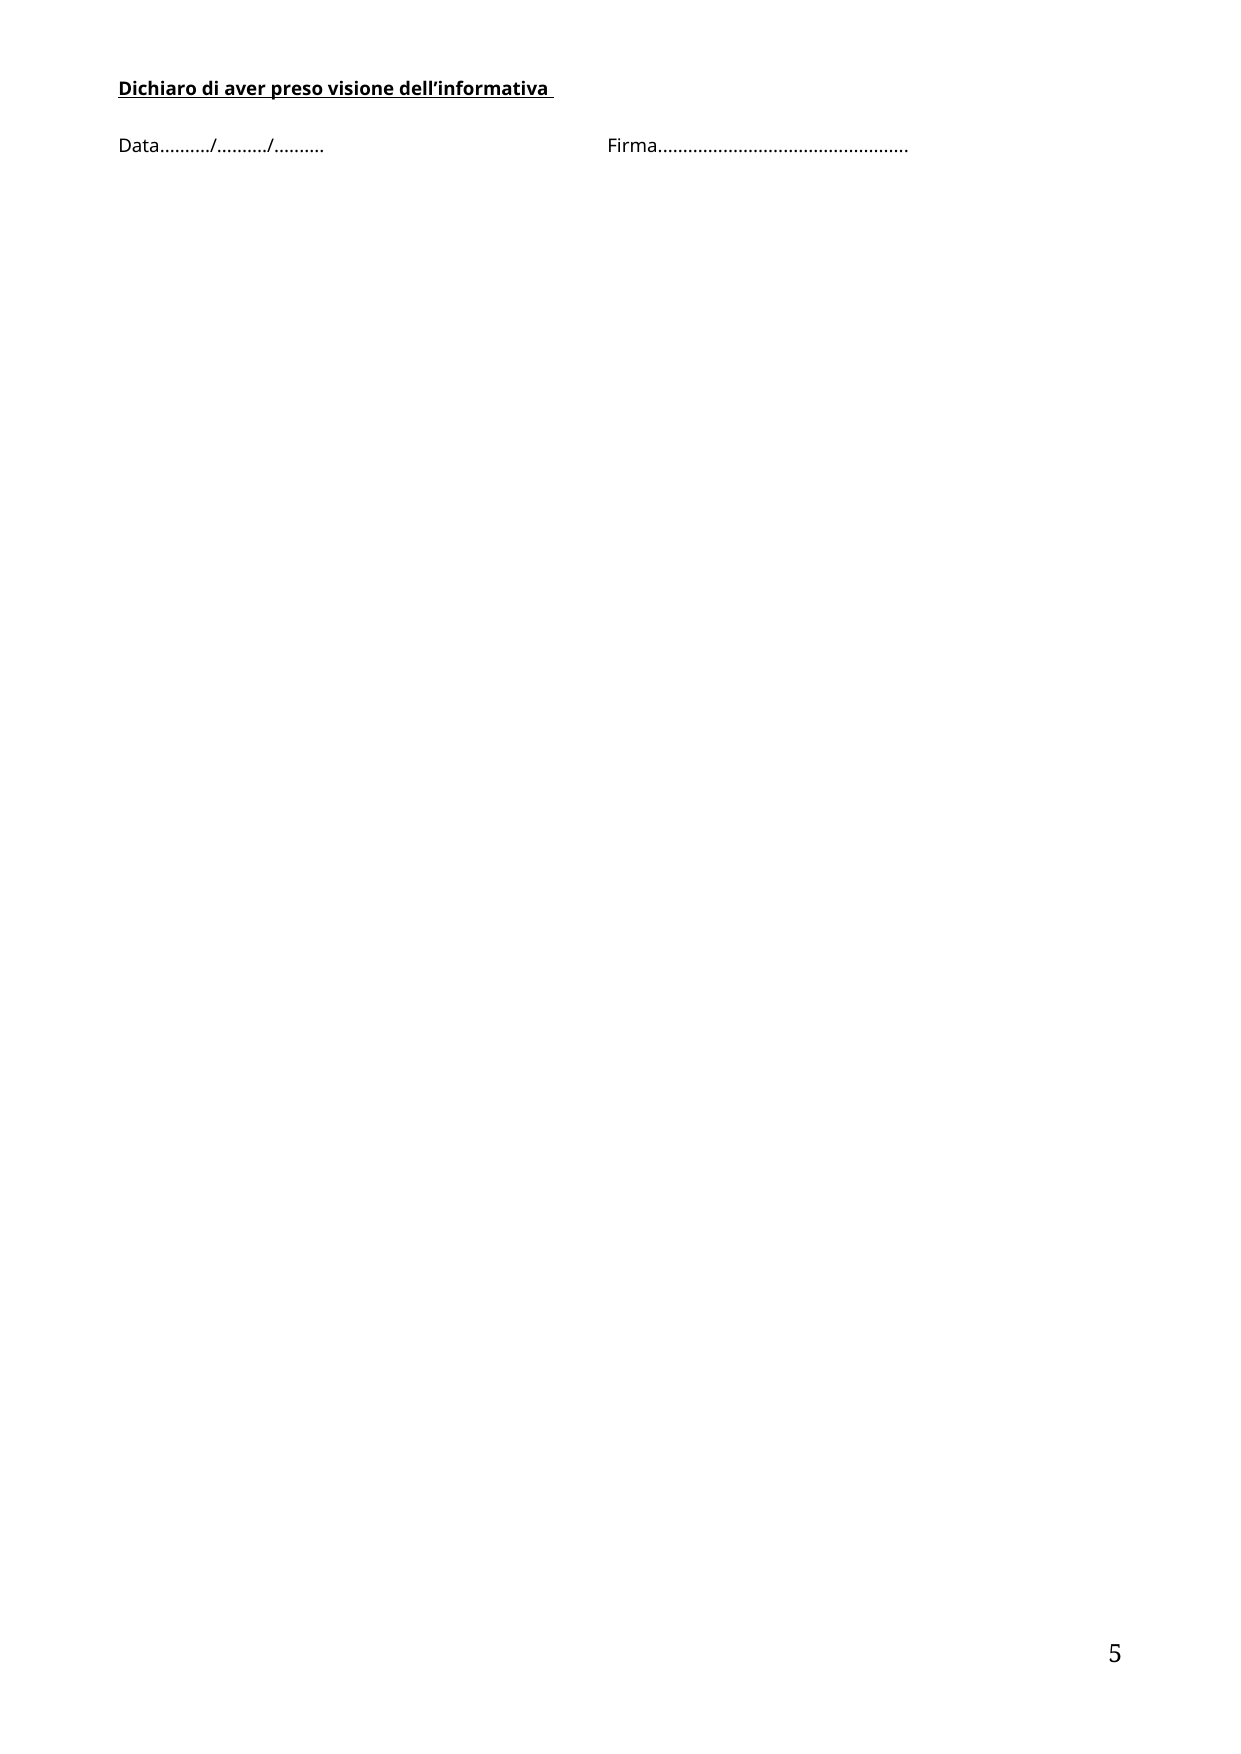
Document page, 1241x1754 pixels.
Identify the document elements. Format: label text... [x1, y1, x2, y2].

text Dichiaro di aver preso visione dell’informativa [118, 75, 1122, 101]
text Data........../........../.......... Firma.................................................. [118, 132, 1122, 158]
